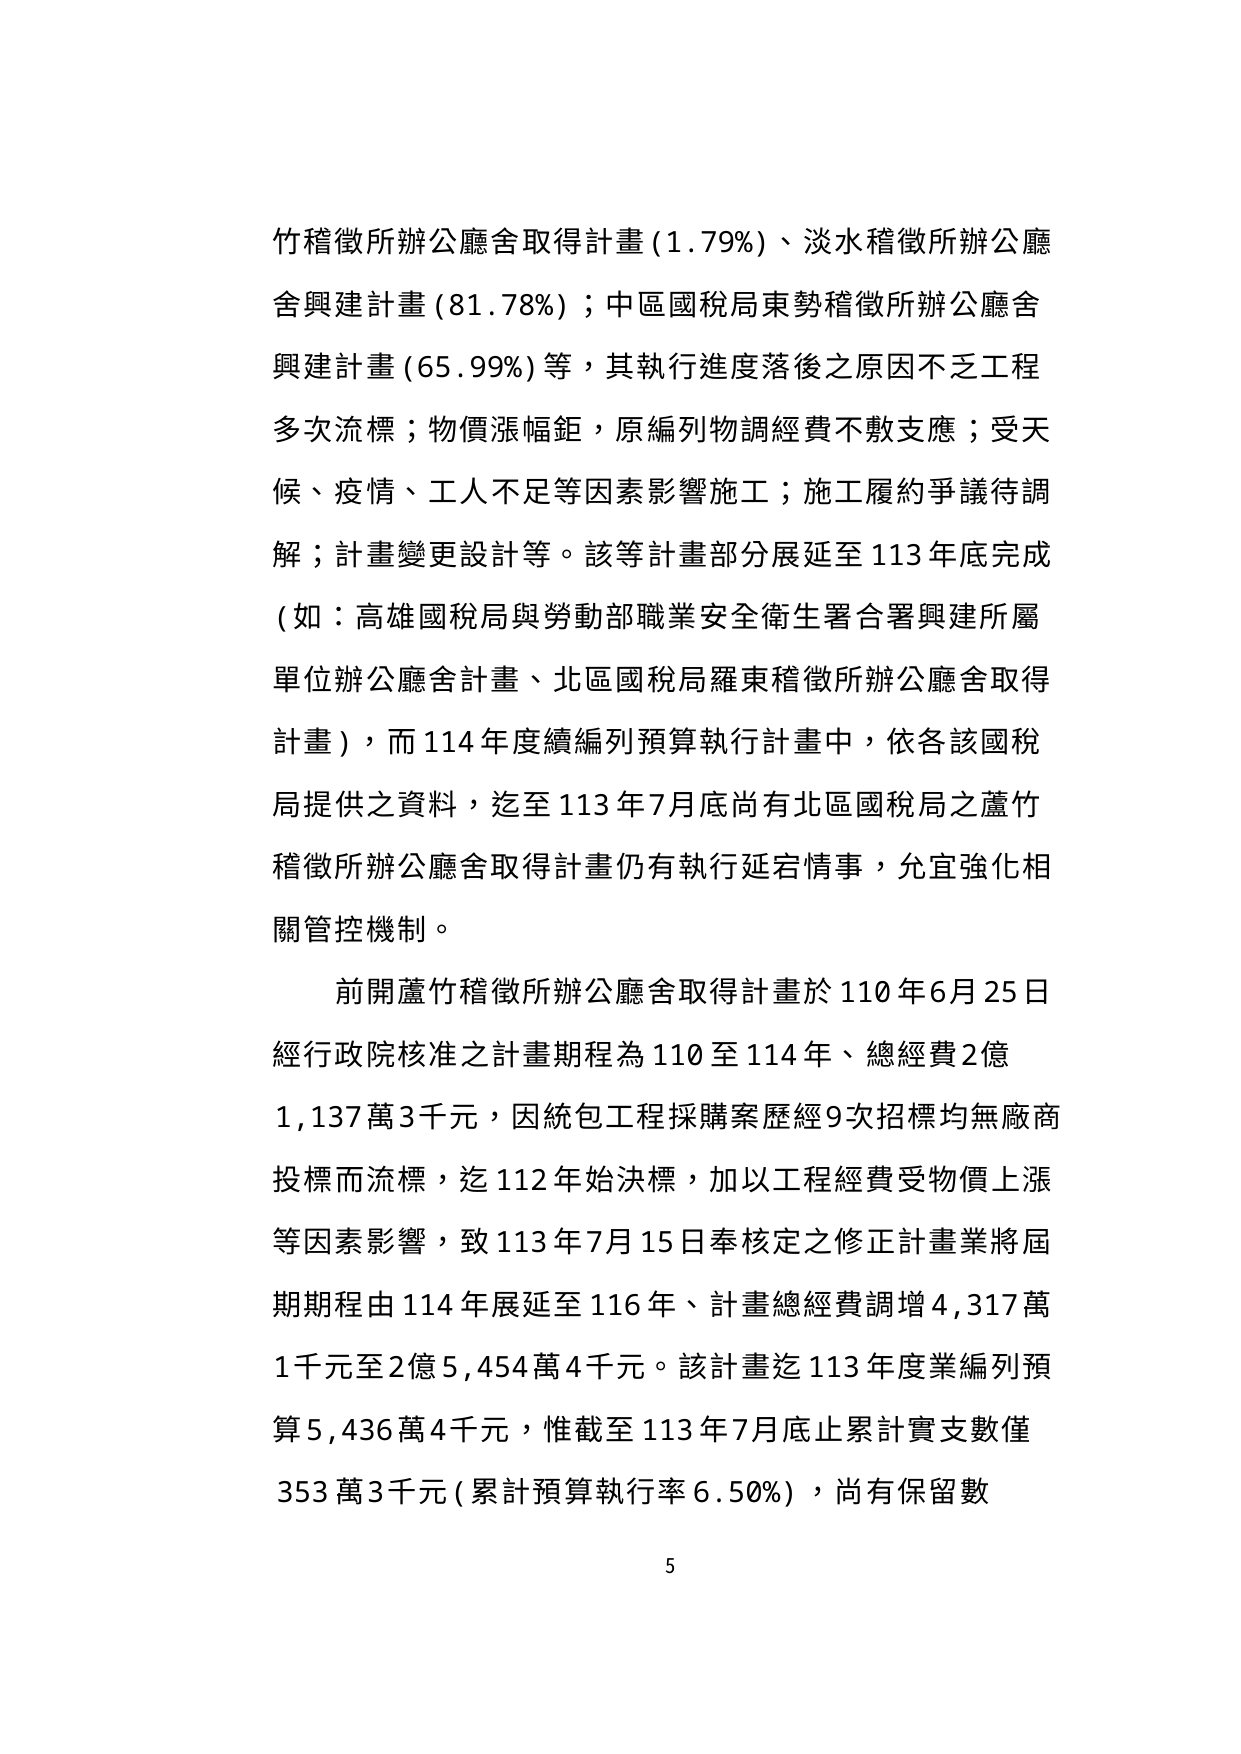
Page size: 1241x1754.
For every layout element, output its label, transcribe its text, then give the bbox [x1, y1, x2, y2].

text 前開蘆竹稽徵所辦公廳舍取得計畫於110年6月25日經行政院核准之計畫期程為110至114年、總經費2億1,137萬3千元，因統包工程採購案歷經9次招標均無廠商投標而流標，迄112年始決標，加以工程經費受物價上漲等因素影響，致113年7月15日奉核定之修正計畫業將屆期期程由114年展延至116年、計畫總經費調增4,317萬1千元至2億5,454萬4千元。該計畫迄113年度業編列預算5,436萬4千元，惟截至113年7月底止累計實支數僅353萬3千元(累計預算執行率6.50%)，尚有保留數5,083萬1千元待執行，因進度落後爰113年度緩編預算，114年度預算案復編列8,785萬5千元，鑒於該計畫保留數仍鉅，允宜考量執行量能核實編列預算。 [266, 948, 1063, 1511]
text 竹稽徵所辦公廳舍取得計畫(1.79%)、淡水稽徵所辦公廳舍興建計畫(81.78%)；中區國稅局東勢稽徵所辦公廳舍興建計畫(65.99%)等，其執行進度落後之原因不乏工程多次流標；物價漲幅鉅，原編列物調經費不敷支應；受天候、疫情、工人不足等因素影響施工；施工履約爭議待調解；計畫變更設計等。該等計畫部分展延至113年底完成(如：高雄國稅局與勞動部職業安全衛生署合署興建所屬單位辦公廳舍計畫、北區國稅局羅東稽徵所辦公廳舍取得計畫)，而114年度續編列預算執行計畫中，依各該國稅局提供之資料，迄至113年7月底尚有北區國稅局之蘆竹稽徵所辦公廳舍取得計畫仍有執行延宕情事，允宜強化相關管控機制。 [266, 198, 1063, 948]
